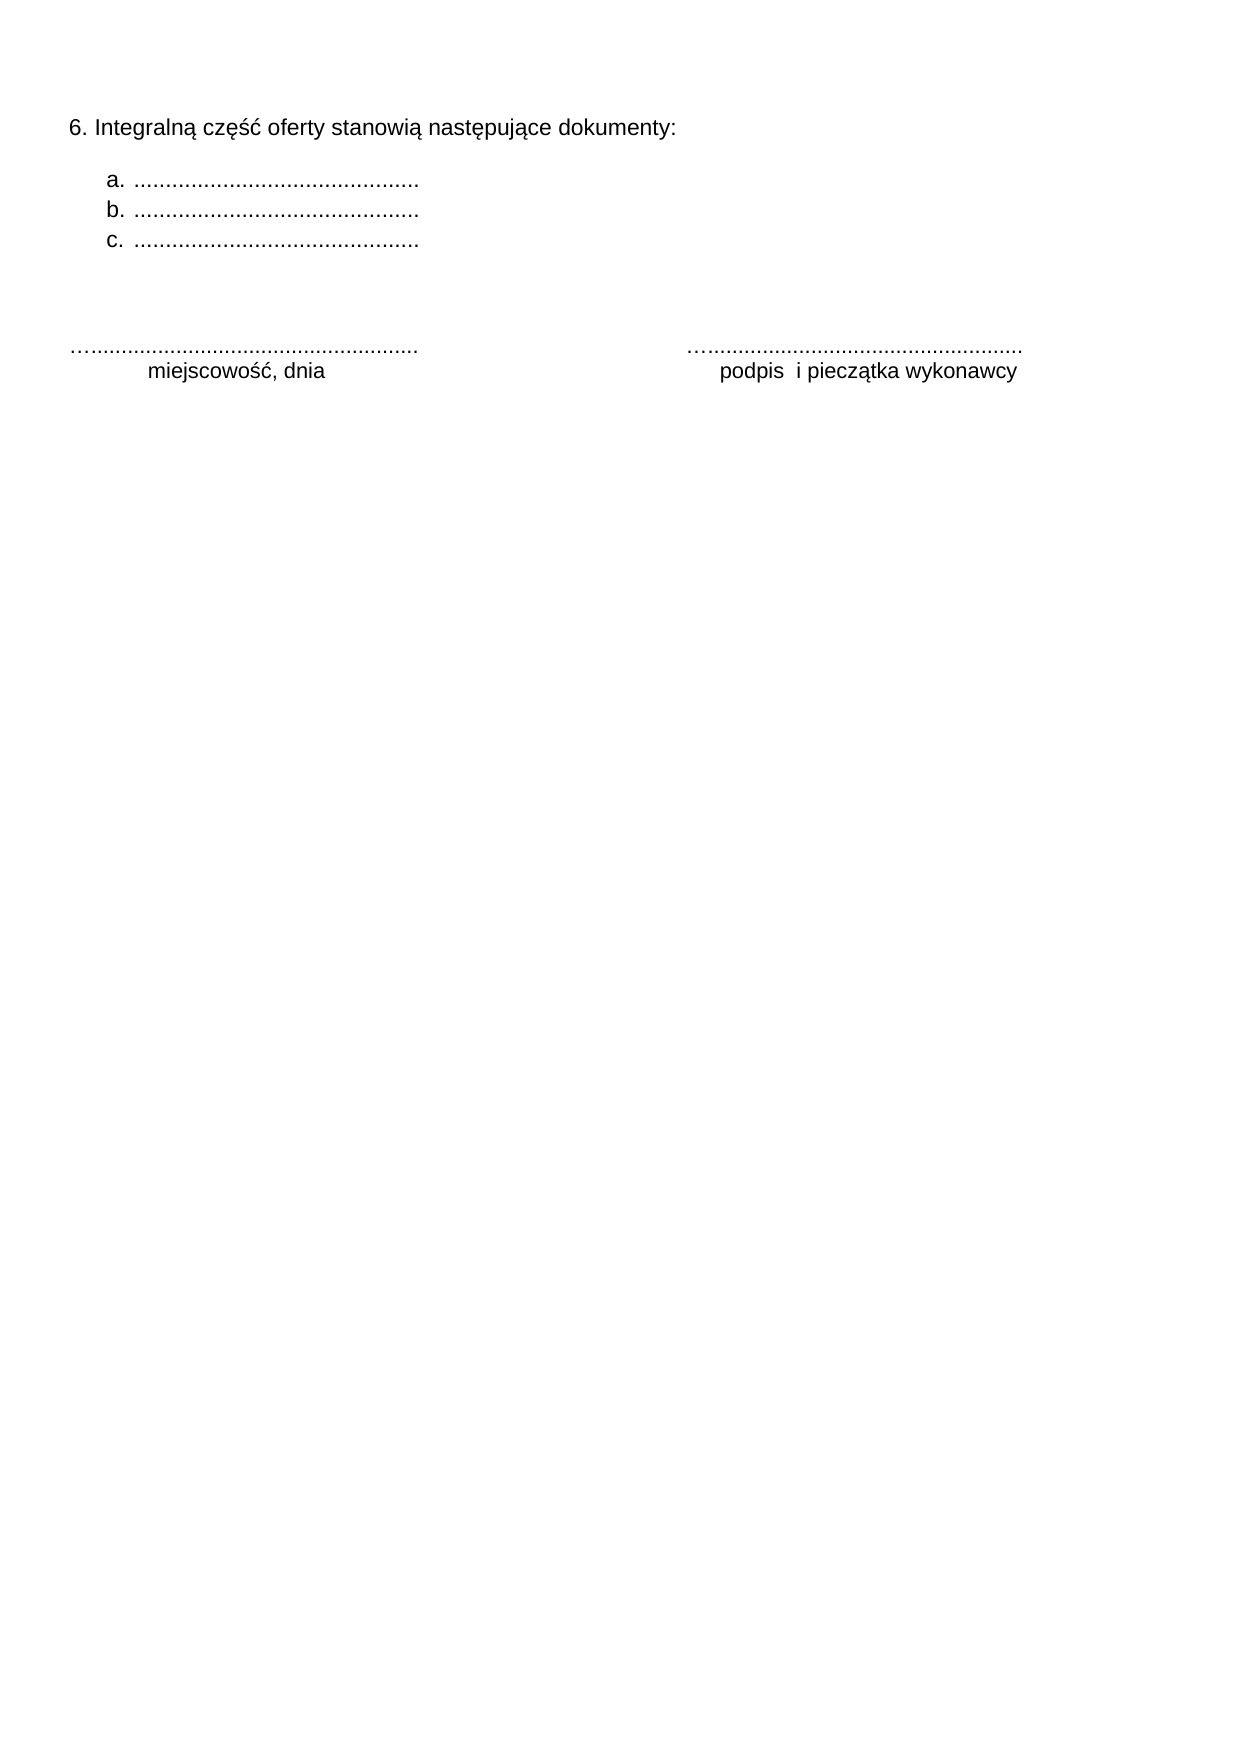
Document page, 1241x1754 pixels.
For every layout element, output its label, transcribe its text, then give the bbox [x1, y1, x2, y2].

text …...................................................... ….................................................... [69, 333, 1167, 358]
text 6. Integralną część oferty stanowią następujące dokumenty: [69, 114, 1167, 141]
list ............................................. [106, 166, 1167, 192]
list ............................................. [106, 196, 1167, 222]
list ............................................. [106, 226, 1167, 252]
text miejscowość, dnia podpis i pieczątka wykonawcy [69, 358, 1167, 383]
